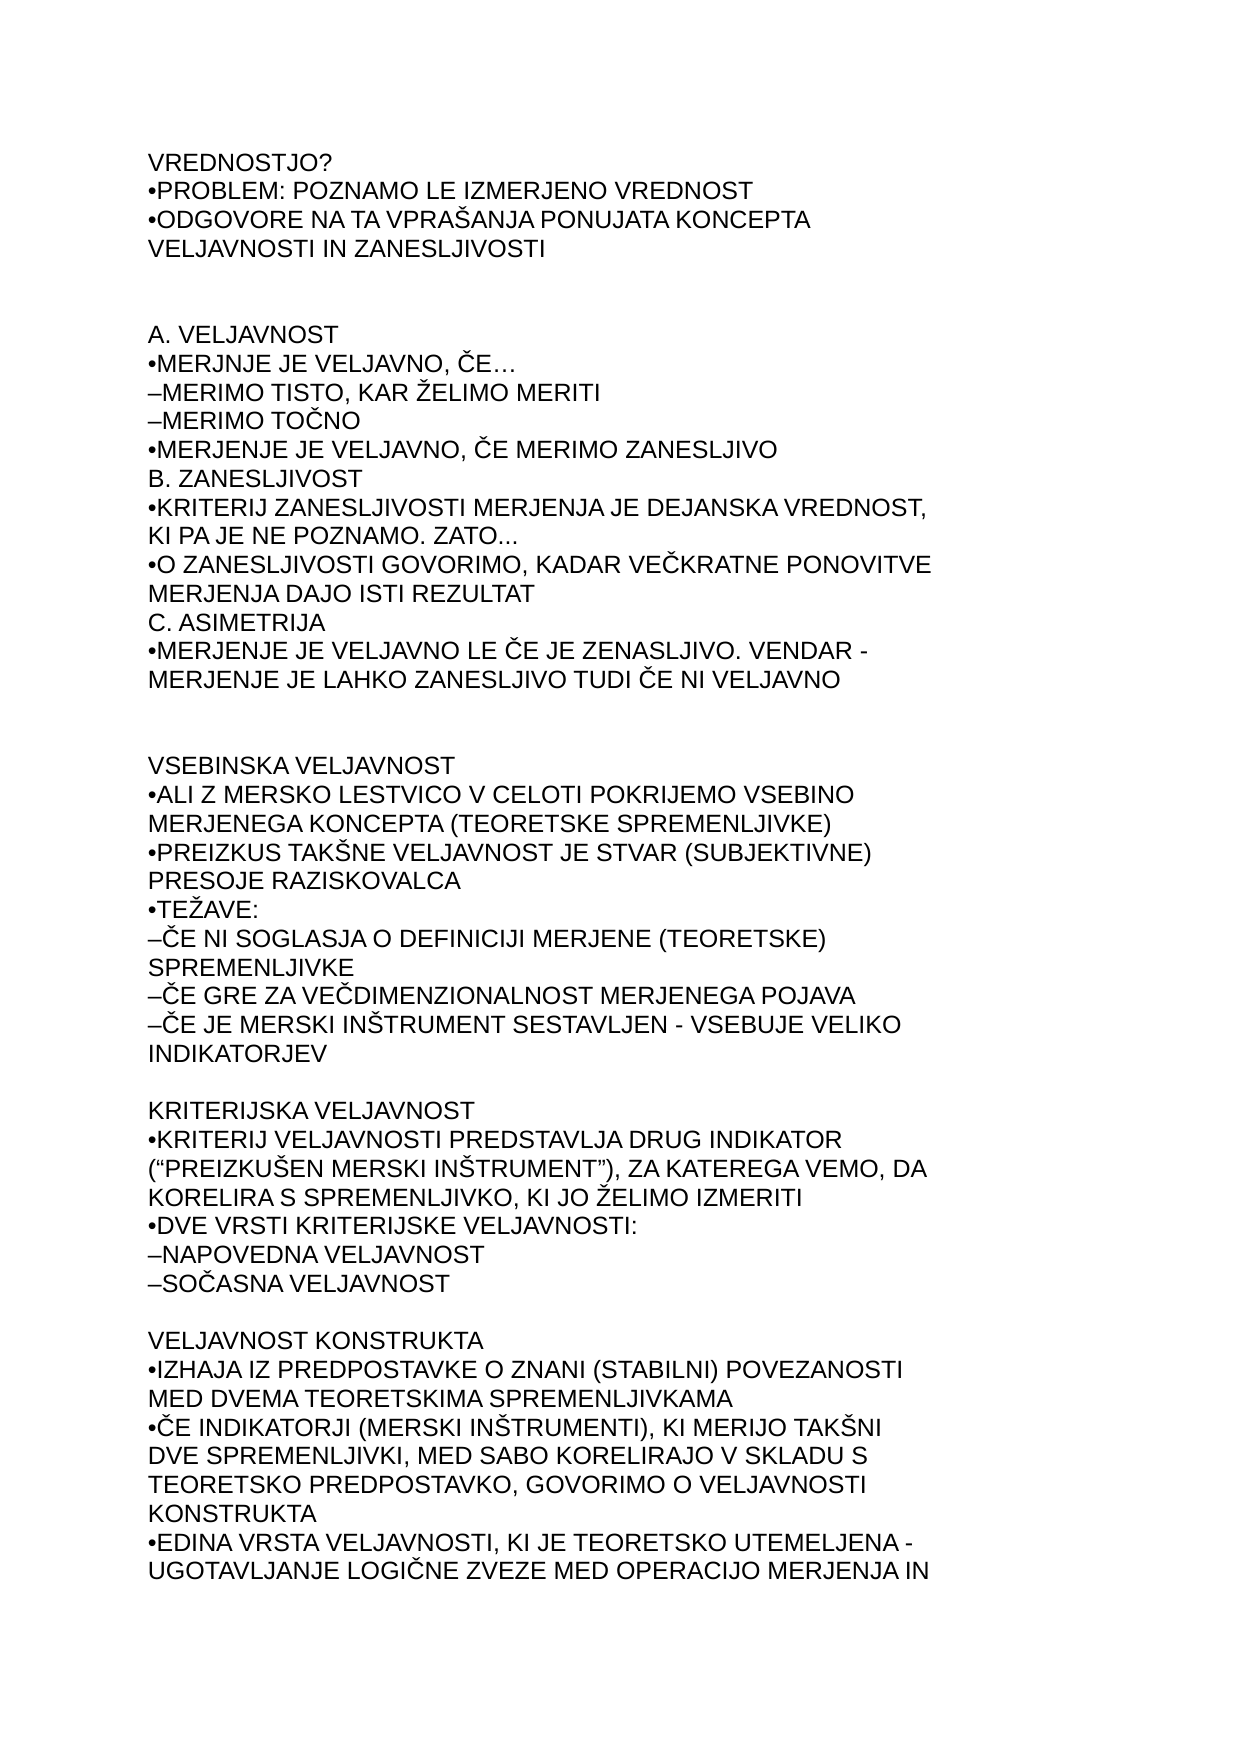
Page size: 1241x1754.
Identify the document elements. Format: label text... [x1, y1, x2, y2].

text VREDNOSTJO? •PROBLEM: POZNAMO LE IZMERJENO VREDNOST •ODGOVORE NA TA VPRAŠANJA PONUJATA KONCEPTA VELJAVNOSTI IN ZANESLJIVOSTI A. VELJAVNOST •MERJNJE JE VELJAVNO, ČE… –MERIMO TISTO, KAR ŽELIMO MERITI –MERIMO TOČNO •MERJENJE JE VELJAVNO, ČE MERIMO ZANESLJIVO B. ZANESLJIVOST •KRITERIJ ZANESLJIVOSTI MERJENJA JE DEJANSKA VREDNOST, KI PA JE NE POZNAMO. ZATO... •O ZANESLJIVOSTI GOVORIMO, KADAR VEČKRATNE PONOVITVE MERJENJA DAJO ISTI REZULTAT C. ASIMETRIJA •MERJENJE JE VELJAVNO LE ČE JE ZENASLJIVO. VENDAR - MERJENJE JE LAHKO ZANESLJIVO TUDI ČE NI VELJAVNO VSEBINSKA VELJAVNOST •ALI Z MERSKO LESTVICO V CELOTI POKRIJEMO VSEBINO MERJENEGA KONCEPTA (TEORETSKE SPREMENLJIVKE) •PREIZKUS TAKŠNE VELJAVNOST JE STVAR (SUBJEKTIVNE) PRESOJE RAZISKOVALCA •TEŽAVE: –ČE NI SOGLASJA O DEFINICIJI MERJENE (TEORETSKE) SPREMENLJIVKE –ČE GRE ZA VEČDIMENZIONALNOST MERJENEGA POJAVA –ČE JE MERSKI INŠTRUMENT SESTAVLJEN - VSEBUJE VELIKO INDIKATORJEV KRITERIJSKA VELJAVNOST •KRITERIJ VELJAVNOSTI PREDSTAVLJA DRUG INDIKATOR (“PREIZKUŠEN MERSKI INŠTRUMENT”), ZA KATEREGA VEMO, DA KORELIRA S SPREMENLJIVKO, KI JO ŽELIMO IZMERITI •DVE VRSTI KRITERIJSKE VELJAVNOSTI: –NAPOVEDNA VELJAVNOST –SOČASNA VELJAVNOST VELJAVNOST KONSTRUKTA •IZHAJA IZ PREDPOSTAVKE O ZNANI (STABILNI) POVEZANOSTI MED DVEMA TEORETSKIMA SPREMENLJIVKAMA •ČE INDIKATORJI (MERSKI INŠTRUMENTI), KI MERIJO TAKŠNI DVE SPREMENLJIVKI, MED SABO KORELIRAJO V SKLADU S TEORETSKO PREDPOSTAVKO, GOVORIMO O VELJAVNOSTI KONSTRUKTA •EDINA VRSTA VELJAVNOSTI, KI JE TEORETSKO UTEMELJENA - UGOTAVLJANJE LOGIČNE ZVEZE MED OPERACIJO MERJENJA IN [148, 148, 1093, 1585]
